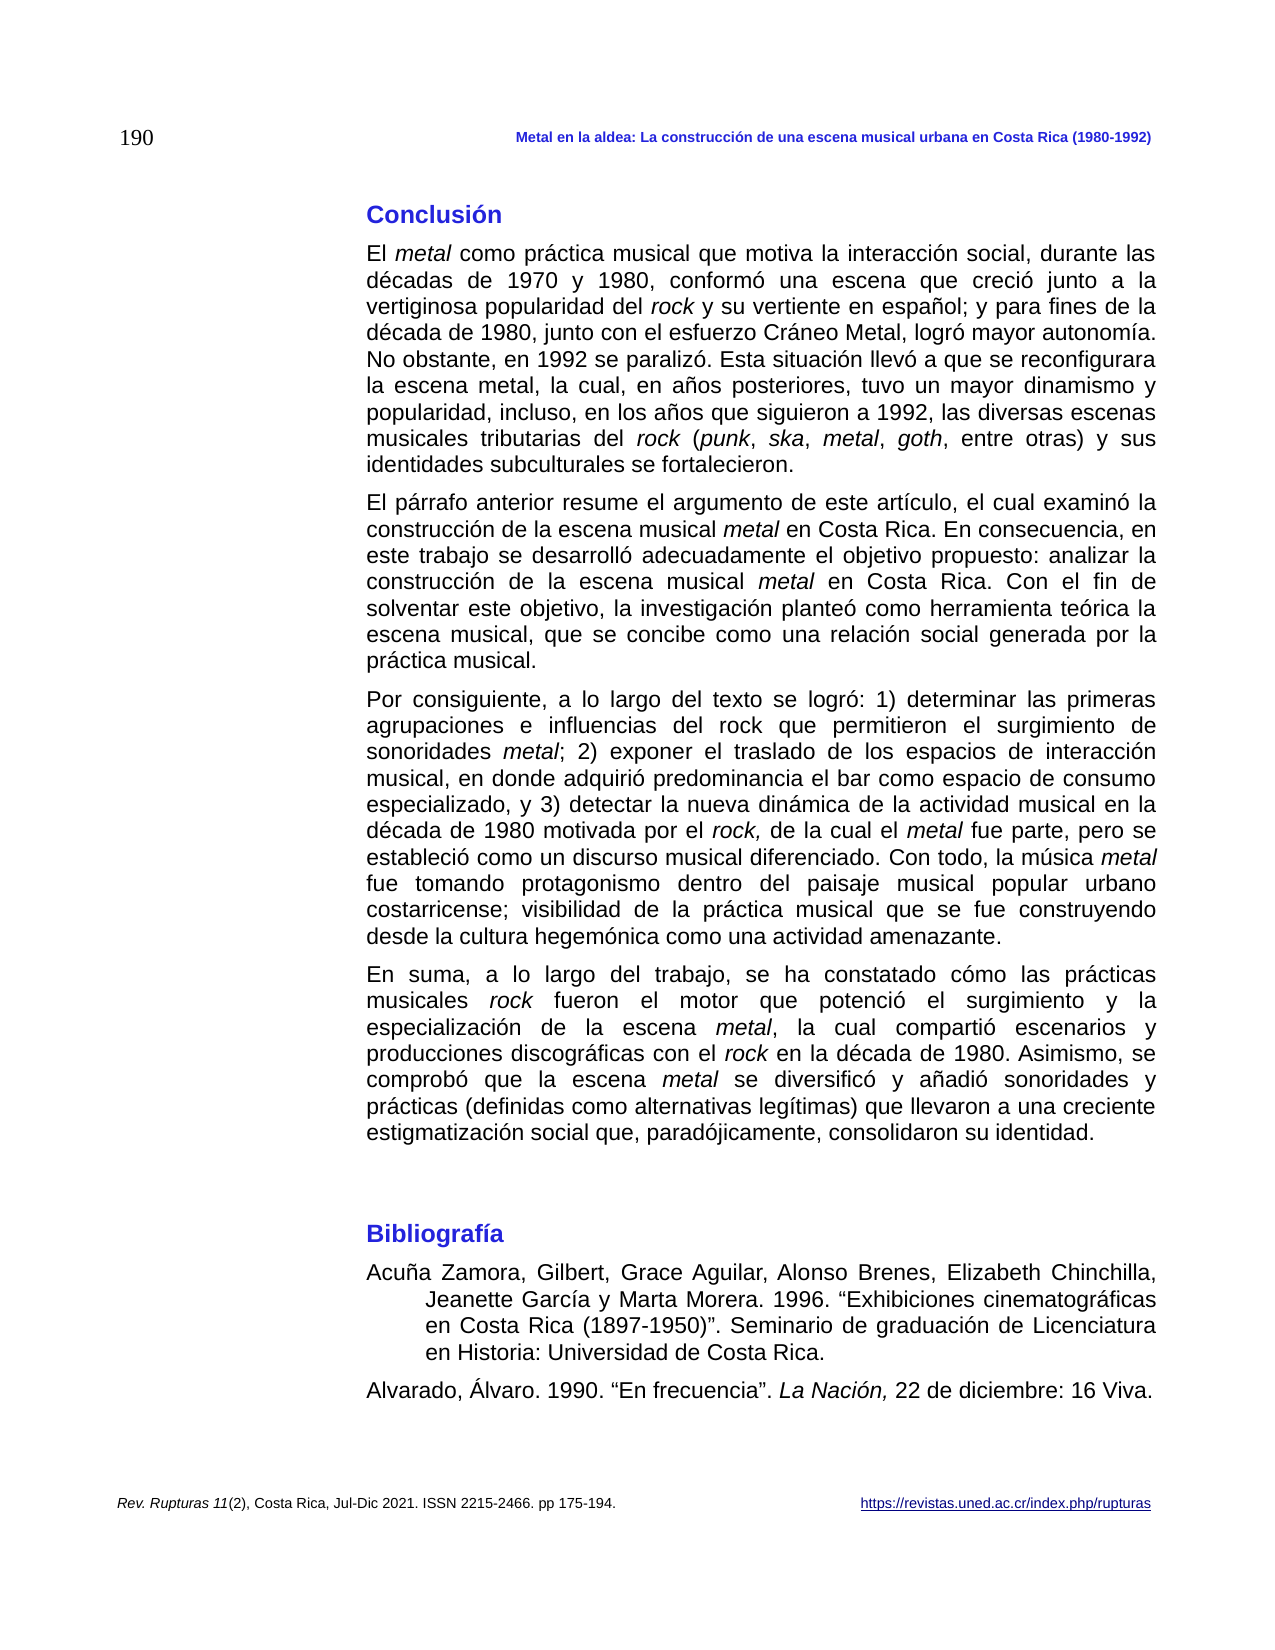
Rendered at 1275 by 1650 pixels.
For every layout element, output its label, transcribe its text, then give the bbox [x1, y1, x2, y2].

text Acuña Zamora, Gilbert, Grace Aguilar, Alonso Brenes, Elizabeth Chinchilla, Jeanette García y Marta Morera. 1996. “Exhibiciones cinematográficas en Costa Rica (1897-1950)”. Seminario de graduación de Licenciatura en Historia: Universidad de Costa Rica. [366, 1259, 1157, 1365]
text Alvarado, Álvaro. 1990. “En frecuencia”. La Nación, 22 de diciembre: 16 Viva. [366, 1377, 1157, 1403]
text Por consiguiente, a lo largo del texto se logró: 1) determinar las primeras agrupaciones e influencias del rock que permitieron el surgimiento de sonoridades metal; 2) exponer el traslado de los espacios de interacción musical, en donde adquirió predominancia el bar como espacio de consumo especializado, y 3) detectar la nueva dinámica de la actividad musical en la década de 1980 motivada por el rock, de la cual el metal fue parte, pero se estableció como un discurso musical diferenciado. Con todo, la música metal fue tomando protagonismo dentro del paisaje musical popular urbano costarricense; visibilidad de la práctica musical que se fue construyendo desde la cultura hegemónica como una actividad amenazante. [366, 686, 1157, 949]
text El párrafo anterior resume el argumento de este artículo, el cual examinó la construcción de la escena musical metal en Costa Rica. En consecuencia, en este trabajo se desarrolló adecuadamente el objetivo propuesto: analizar la construcción de la escena musical metal en Costa Rica. Con el fin de solventar este objetivo, la investigación planteó como herramienta teórica la escena musical, que se concibe como una relación social generada por la práctica musical. [366, 489, 1157, 674]
text En suma, a lo largo del trabajo, se ha constatado cómo las prácticas musicales rock fueron el motor que potenció el surgimiento y la especialización de la escena metal, la cual compartió escenarios y producciones discográficas con el rock en la década de 1980. Asimismo, se comprobó que la escena metal se diversificó y añadió sonoridades y prácticas (definidas como alternativas legítimas) que llevaron a una creciente estigmatización social que, paradójicamente, consolidaron su identidad. [366, 961, 1157, 1145]
text El metal como práctica musical que motiva la interacción social, durante las décadas de 1970 y 1980, conformó una escena que creció junto a la vertiginosa popularidad del rock y su vertiente en español; y para fines de la década de 1980, junto con el esfuerzo Cráneo Metal, logró mayor autonomía. No obstante, en 1992 se paralizó. Esta situación llevó a que se reconfigurara la escena metal, la cual, en años posteriores, tuvo un mayor dinamismo y popularidad, incluso, en los años que siguieron a 1992, las diversas escenas musicales tributarias del rock (punk, ska, metal, goth, entre otras) y sus identidades subculturales se fortalecieron. [366, 240, 1157, 477]
subtitle Bibliografía [366, 1219, 1157, 1248]
subtitle Conclusión [366, 200, 1157, 228]
